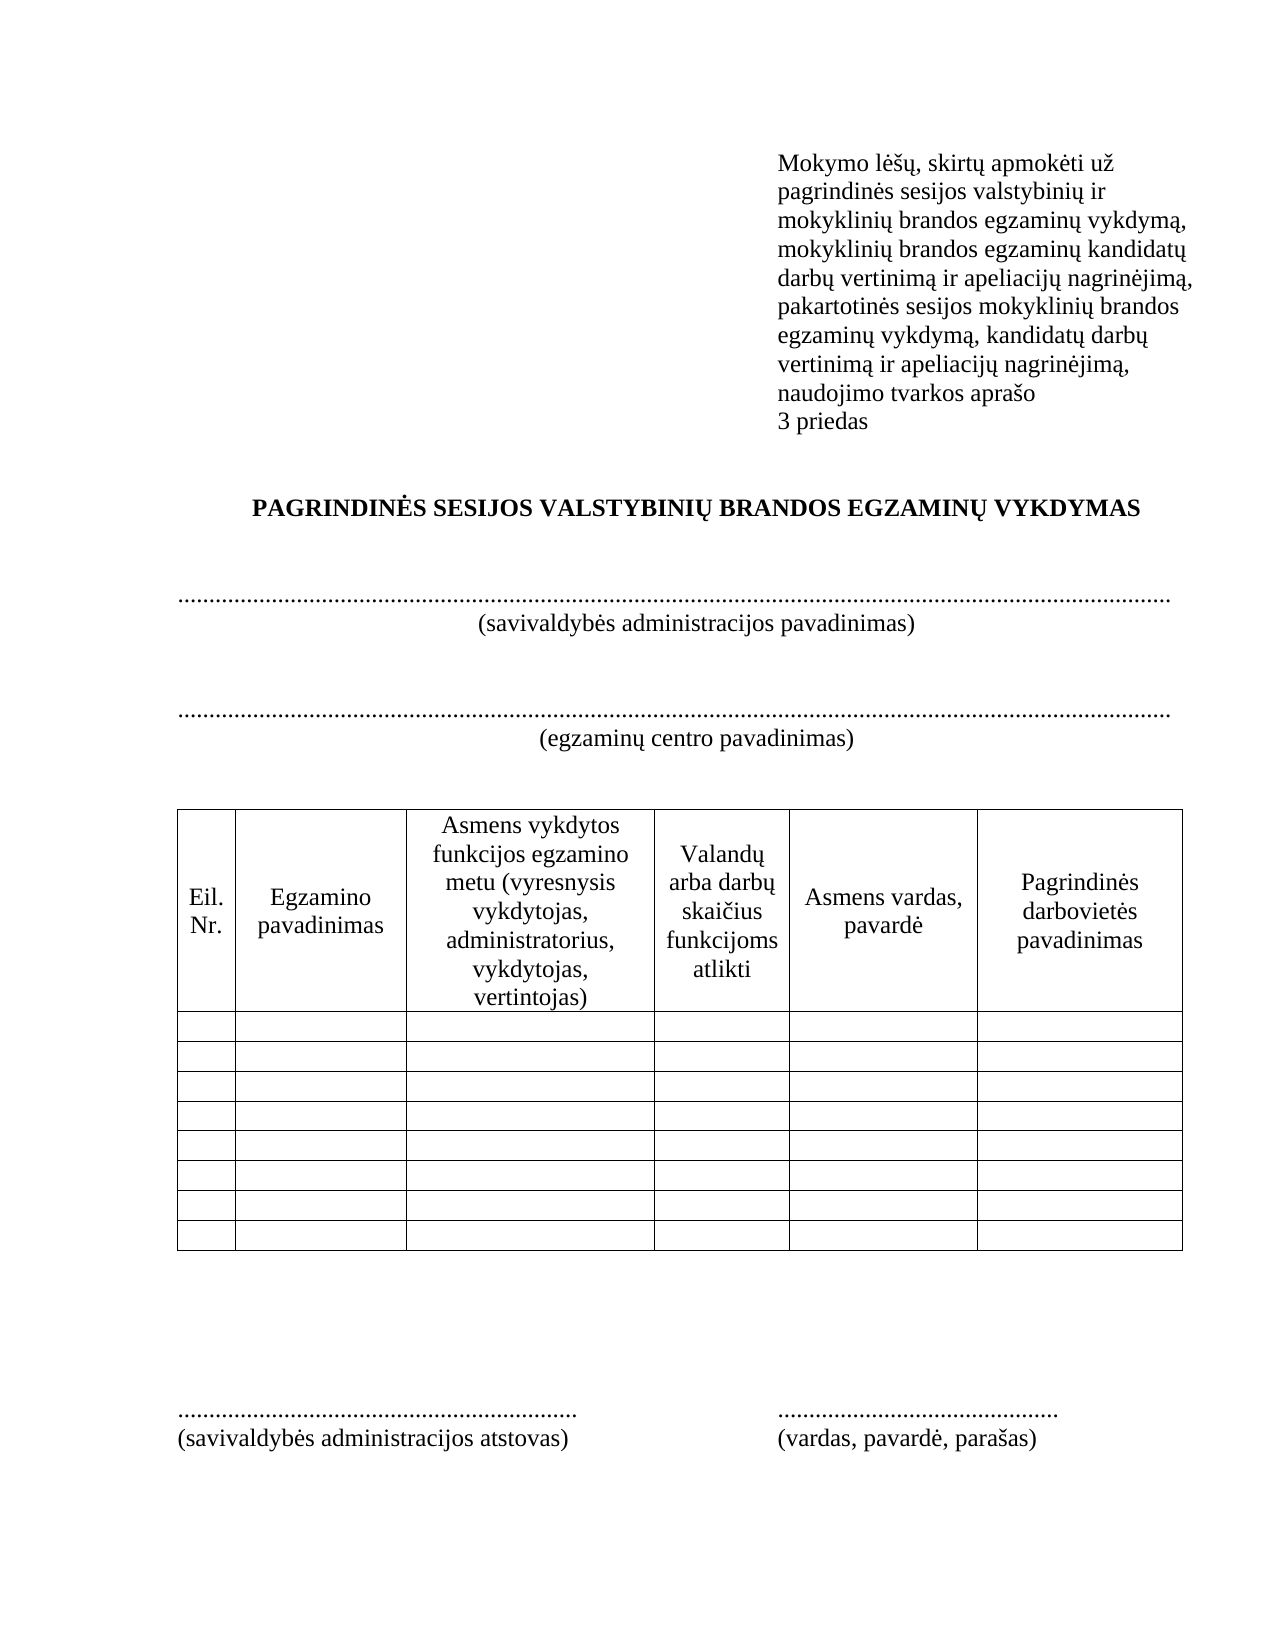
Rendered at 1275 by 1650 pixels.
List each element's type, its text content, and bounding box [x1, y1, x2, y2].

table_cell [978, 1102, 1182, 1130]
table_cell [790, 1131, 977, 1160]
text vertinimą ir apeliacijų nagrinėjimą, [777, 349, 1211, 378]
table_cell [655, 1131, 789, 1160]
text ................................................................ ............................................. [177, 1394, 1216, 1423]
table_cell [178, 1072, 235, 1101]
table_cell [407, 1102, 654, 1130]
text egzaminų vykdymą, kandidatų darbų [777, 320, 1211, 349]
table_cell [978, 1012, 1182, 1041]
table_cell [790, 1161, 977, 1190]
table_cell [978, 1131, 1182, 1160]
table_cell [236, 1042, 406, 1071]
table_cell [236, 1072, 406, 1101]
table_cell [407, 1131, 654, 1160]
text pakartotinės sesijos mokyklinių brandos [777, 291, 1211, 320]
table_cell [978, 1161, 1182, 1190]
table_cell [236, 1131, 406, 1160]
table_cell [655, 1102, 789, 1130]
table_cell [407, 1221, 654, 1249]
table_cell [790, 1191, 977, 1220]
table_cell [178, 1221, 235, 1249]
table_cell [407, 1161, 654, 1190]
text PAGRINDINĖS SESIJOS VALSTYBINIŲ BRANDOS EGZAMINŲ VYKDYMAS [177, 493, 1216, 521]
text ............................................................................................................................................................... [177, 579, 1216, 608]
text ............................................................................................................................................................... [177, 694, 1216, 723]
table_cell [790, 1102, 977, 1130]
table_cell [178, 1131, 235, 1160]
table_cell [978, 1042, 1182, 1071]
table_cell [178, 1012, 235, 1041]
table_cell [655, 1161, 789, 1190]
table_cell [978, 1191, 1182, 1220]
table_cell [236, 1191, 406, 1220]
table_cell [236, 1221, 406, 1249]
table_cell [178, 1191, 235, 1220]
text mokyklinių brandos egzaminų kandidatų [777, 234, 1211, 263]
table_header Pagrindinės darbovietės pavadinimas [978, 810, 1182, 1011]
table_cell [407, 1012, 654, 1041]
table_cell [790, 1012, 977, 1041]
text 3 priedas [777, 406, 1253, 435]
table_cell [407, 1072, 654, 1101]
text darbų vertinimą ir apeliacijų nagrinėjimą, [777, 263, 1211, 291]
table_cell [655, 1221, 789, 1249]
table_cell [407, 1042, 654, 1071]
table_cell [790, 1072, 977, 1101]
table_cell [236, 1102, 406, 1130]
table_cell [978, 1072, 1182, 1101]
text pagrindinės sesijos valstybinių ir [777, 176, 1211, 205]
table_cell [178, 1102, 235, 1130]
table_cell [978, 1221, 1182, 1249]
text (savivaldybės administracijos atstovas) (vardas, pavardė, parašas) [177, 1423, 1216, 1452]
text mokyklinių brandos egzaminų vykdymą, [777, 205, 1211, 234]
table_cell [655, 1072, 789, 1101]
table_cell [178, 1161, 235, 1190]
table_header Eil. Nr. [178, 810, 235, 1011]
text (egzaminų centro pavadinimas) [177, 723, 1216, 751]
table_cell [407, 1191, 654, 1220]
table_cell [655, 1042, 789, 1071]
table_cell [655, 1012, 789, 1041]
text naudojimo tvarkos aprašo [777, 378, 1211, 406]
table_cell [790, 1221, 977, 1249]
table_cell [236, 1161, 406, 1190]
table_header Valandų arba darbų skaičius funkcijoms atlikti [655, 810, 789, 1011]
table_cell [655, 1191, 789, 1220]
text Mokymo lėšų, skirtų apmokėti už [777, 148, 1211, 176]
table_header Asmens vykdytos funkcijos egzamino metu (vyresnysis vykdytojas, administratorius, vykdytojas, vertintojas) [407, 810, 654, 1011]
table_cell [236, 1012, 406, 1041]
text (savivaldybės administracijos pavadinimas) [177, 608, 1216, 636]
table_cell [178, 1042, 235, 1071]
table_header Egzamino pavadinimas [236, 810, 406, 1011]
table_header Asmens vardas, pavardė [790, 810, 977, 1011]
table_cell [790, 1042, 977, 1071]
